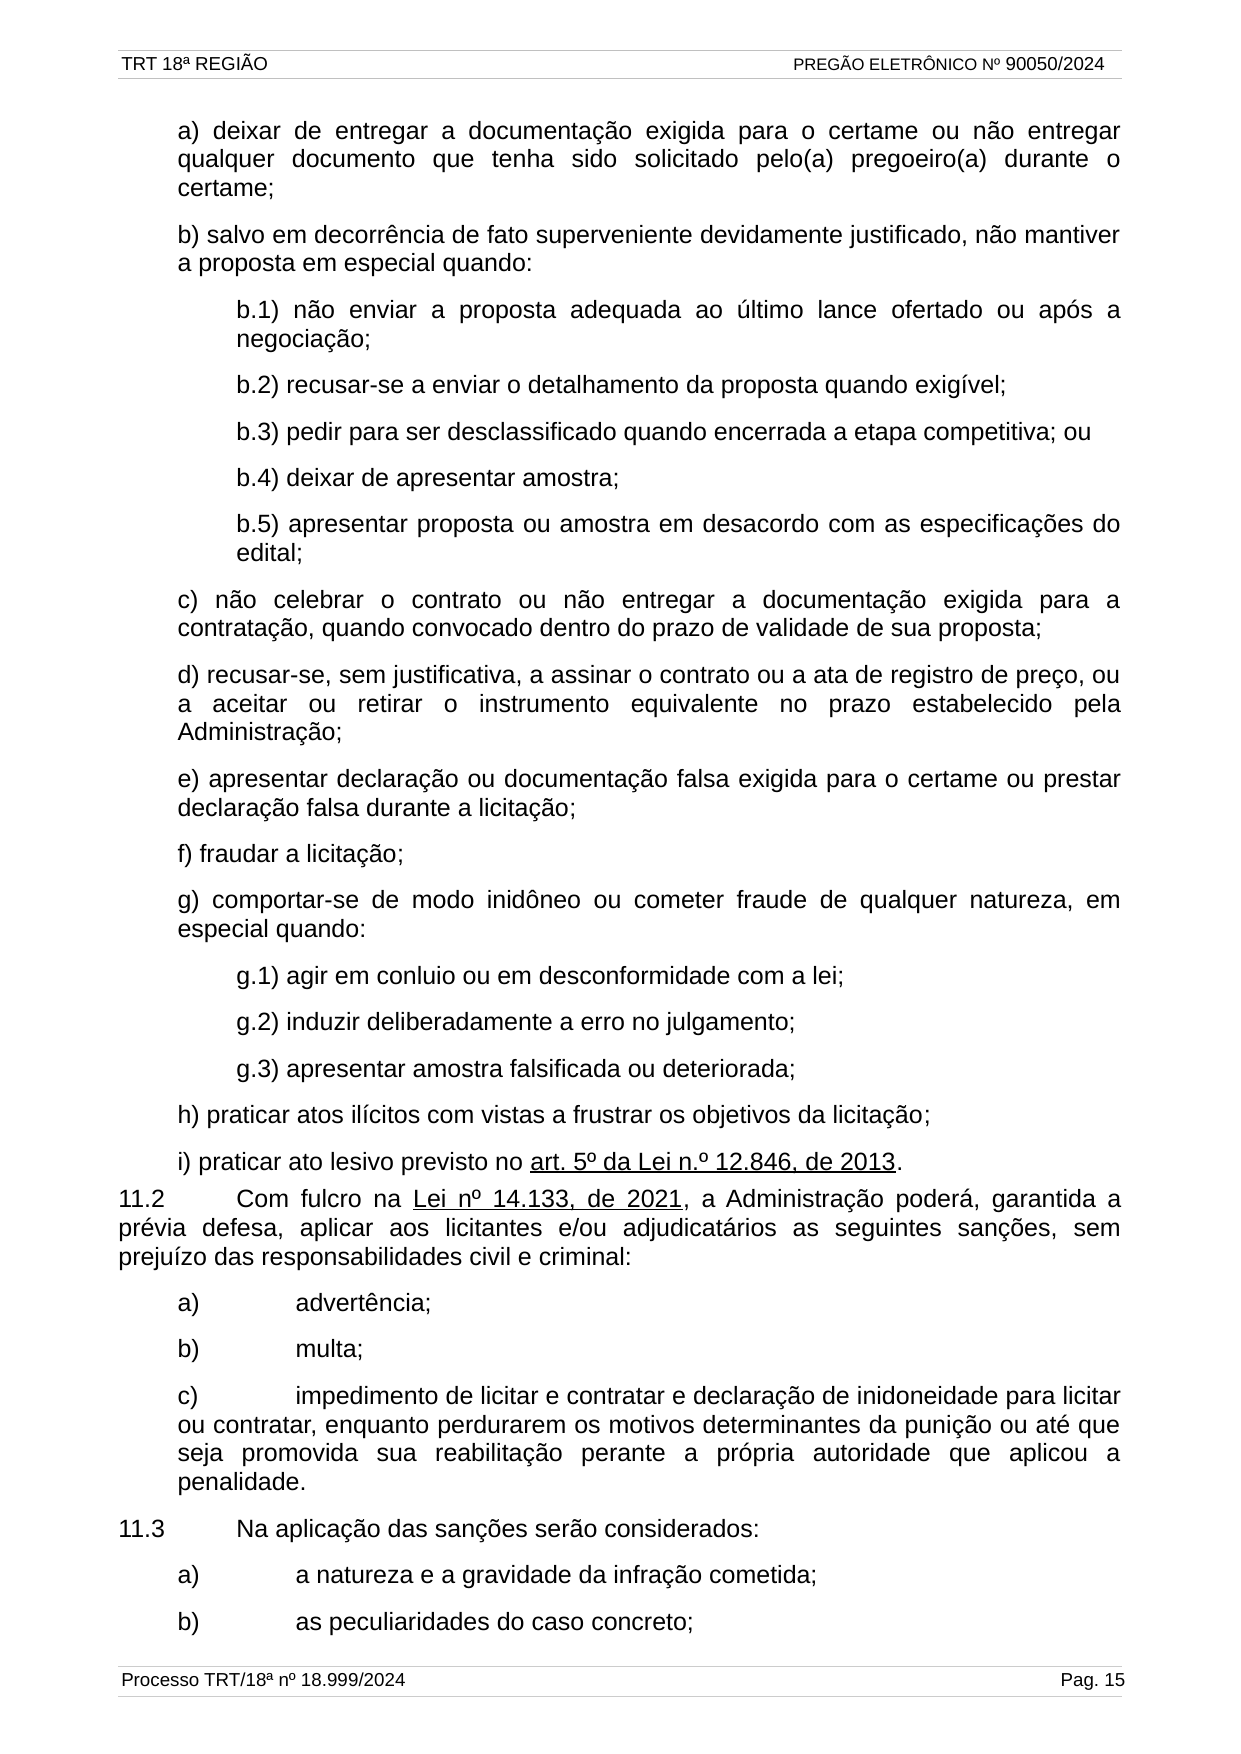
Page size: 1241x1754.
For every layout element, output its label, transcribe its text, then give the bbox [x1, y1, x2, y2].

text b.3) pedir para ser desclassificado quando encerrada a etapa competitiva; ou [236, 416, 1122, 445]
text g.1) agir em conluio ou em desconformidade com a lei; [236, 961, 1122, 989]
text a) advertência; [177, 1288, 1122, 1317]
text g.2) induzir deliberadamente a erro no julgamento; [236, 1007, 1122, 1036]
text h) praticar atos ilícitos com vistas a frustrar os objetivos da licitação; [177, 1100, 1122, 1129]
text e) apresentar declaração ou documentação falsa exigida para o certame ou prestar declaração falsa durante a licitação; [177, 764, 1122, 821]
text b) salvo em decorrência de fato superveniente devidamente justificado, não mantiver a proposta em especial quando: [177, 219, 1122, 277]
text c) impedimento de licitar e contratar e declaração de inidoneidade para licitar ou contratar, enquanto perdurarem os motivos determinantes da punição ou até que seja promovida sua reabilitação perante a própria autoridade que aplicou a penalidade. [177, 1381, 1122, 1496]
text b.1) não enviar a proposta adequada ao último lance ofertado ou após a negociação; [236, 295, 1122, 352]
text g.3) apresentar amostra falsificada ou deteriorada; [236, 1053, 1122, 1082]
text b.5) apresentar proposta ou amostra em desacordo com as especificações do edital; [236, 509, 1122, 567]
text 11.2 Com fulcro na Lei nº 14.133, de 2021, a Administração poderá, garantida a prévia defesa, aplicar aos licitantes e/ou adjudicatários as seguintes sanções, sem prejuízo das responsabilidades civil e criminal: [118, 1184, 1122, 1270]
text d) recusar-se, sem justificativa, a assinar o contrato ou a ata de registro de preço, ou a aceitar ou retirar o instrumento equivalente no prazo estabelecido pela Administração; [177, 660, 1122, 746]
text a) a natureza e a gravidade da infração cometida; [177, 1560, 1122, 1589]
text i) praticar ato lesivo previsto no art. 5º da Lei n.º 12.846, de 2013. [177, 1146, 1122, 1175]
text b.2) recusar-se a enviar o detalhamento da proposta quando exigível; [236, 370, 1122, 399]
text a) deixar de entregar a documentação exigida para o certame ou não entregar qualquer documento que tenha sido solicitado pelo(a) pregoeiro(a) durante o certame; [177, 116, 1122, 202]
text c) não celebrar o contrato ou não entregar a documentação exigida para a contratação, quando convocado dentro do prazo de validade de sua proposta; [177, 584, 1122, 642]
text f) fraudar a licitação; [177, 839, 1122, 868]
text b.4) deixar de apresentar amostra; [236, 463, 1122, 492]
text b) as peculiaridades do caso concreto; [177, 1607, 1122, 1635]
text b) multa; [177, 1334, 1122, 1363]
text 11.3 Na aplicação das sanções serão considerados: [118, 1514, 1122, 1542]
text g) comportar-se de modo inidôneo ou cometer fraude de qualquer natureza, em especial quando: [177, 885, 1122, 943]
